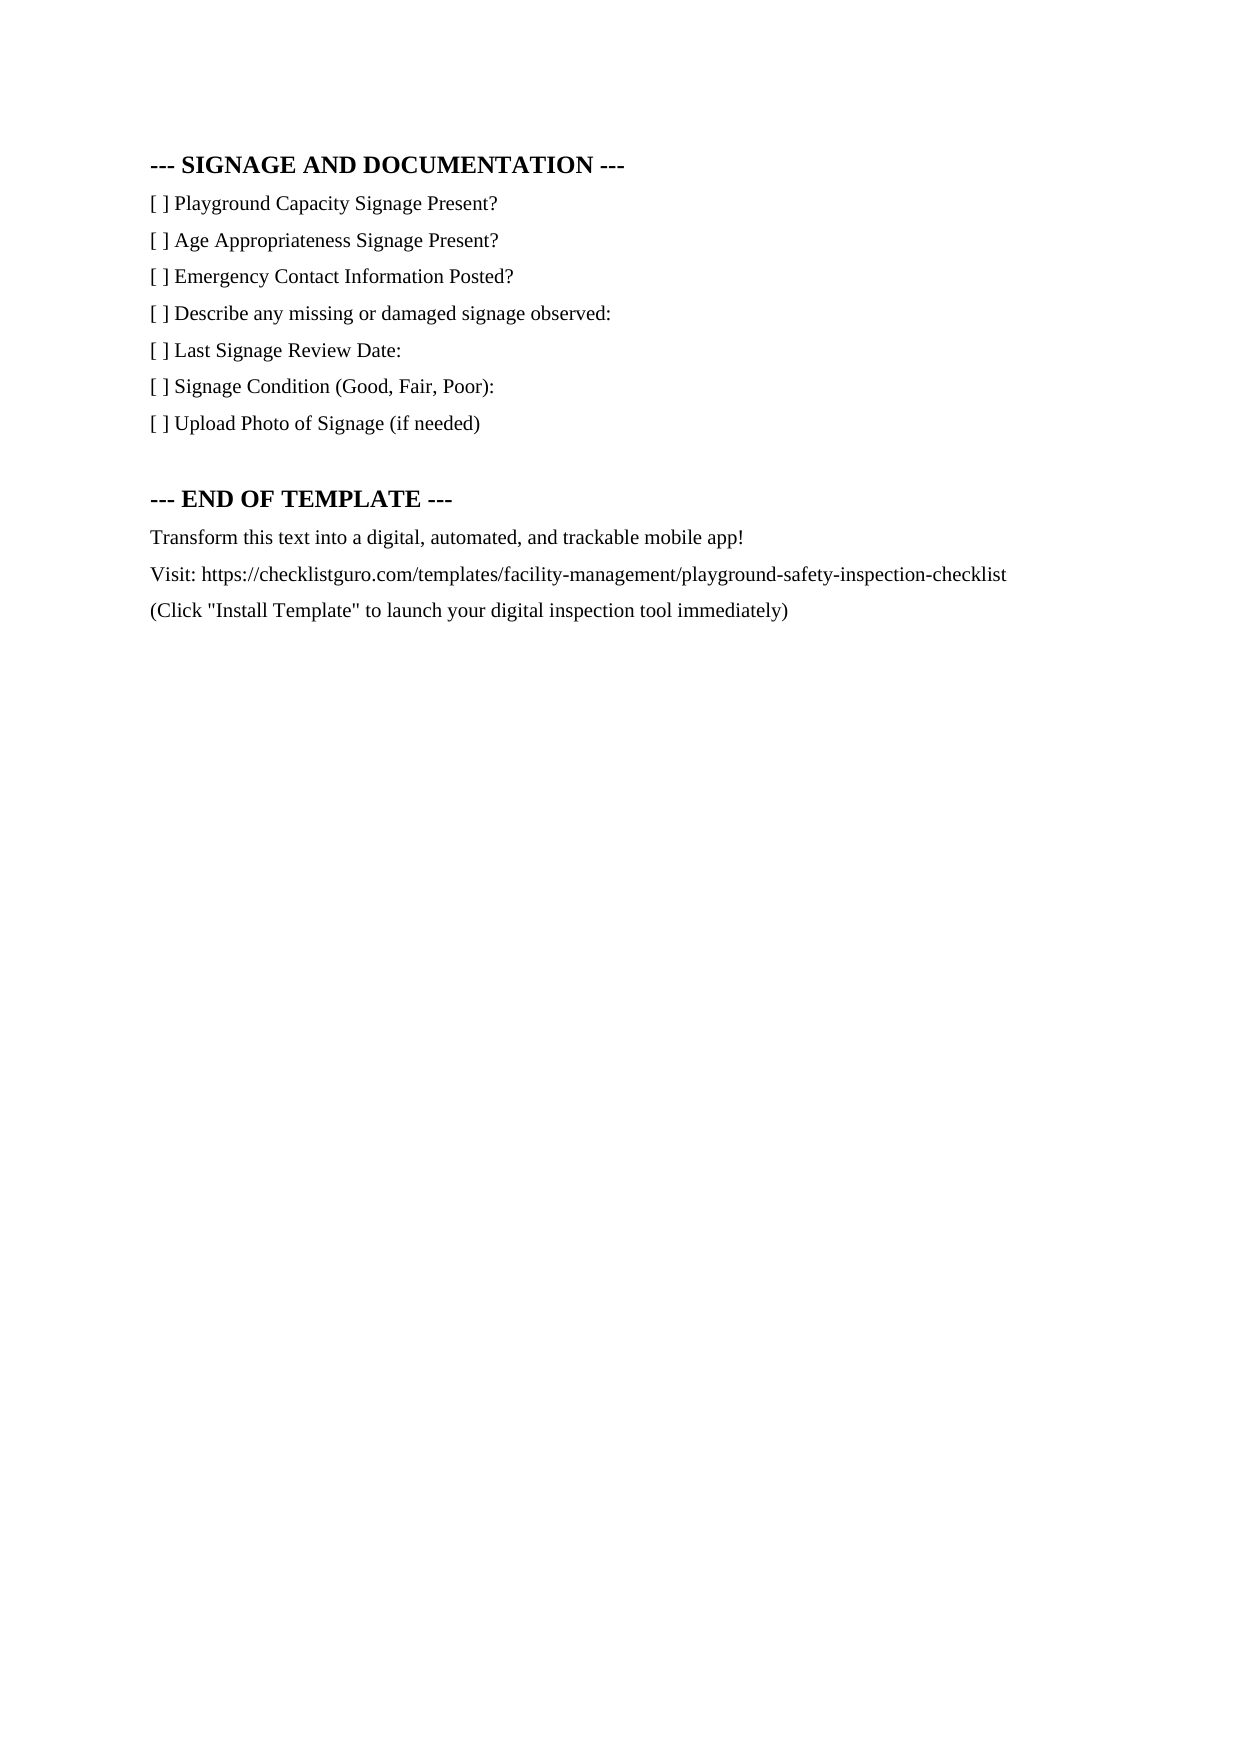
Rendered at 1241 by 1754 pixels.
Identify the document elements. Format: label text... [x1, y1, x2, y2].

text [ ] Age Appropriateness Signage Present? [150, 228, 1090, 252]
text [ ] Emergency Contact Information Posted? [150, 264, 1090, 288]
text --- END OF TEMPLATE --- [150, 484, 1090, 512]
text [ ] Playground Capacity Signage Present? [150, 191, 1090, 215]
text --- SIGNAGE AND DOCUMENTATION --- [150, 150, 1090, 179]
text Visit: https://checklistguro.com/templates/facility-management/playground-safety-inspection-checklist [150, 562, 1090, 586]
text [ ] Signage Condition (Good, Fair, Poor): [150, 374, 1090, 398]
text (Click "Install Template" to launch your digital inspection tool immediately) [150, 598, 1090, 622]
text Transform this text into a digital, automated, and trackable mobile app! [150, 525, 1090, 549]
text [ ] Last Signage Review Date: [150, 337, 1090, 362]
text [ ] Upload Photo of Signage (if needed) [150, 411, 1090, 435]
text [ ] Describe any missing or damaged signage observed: [150, 301, 1090, 325]
